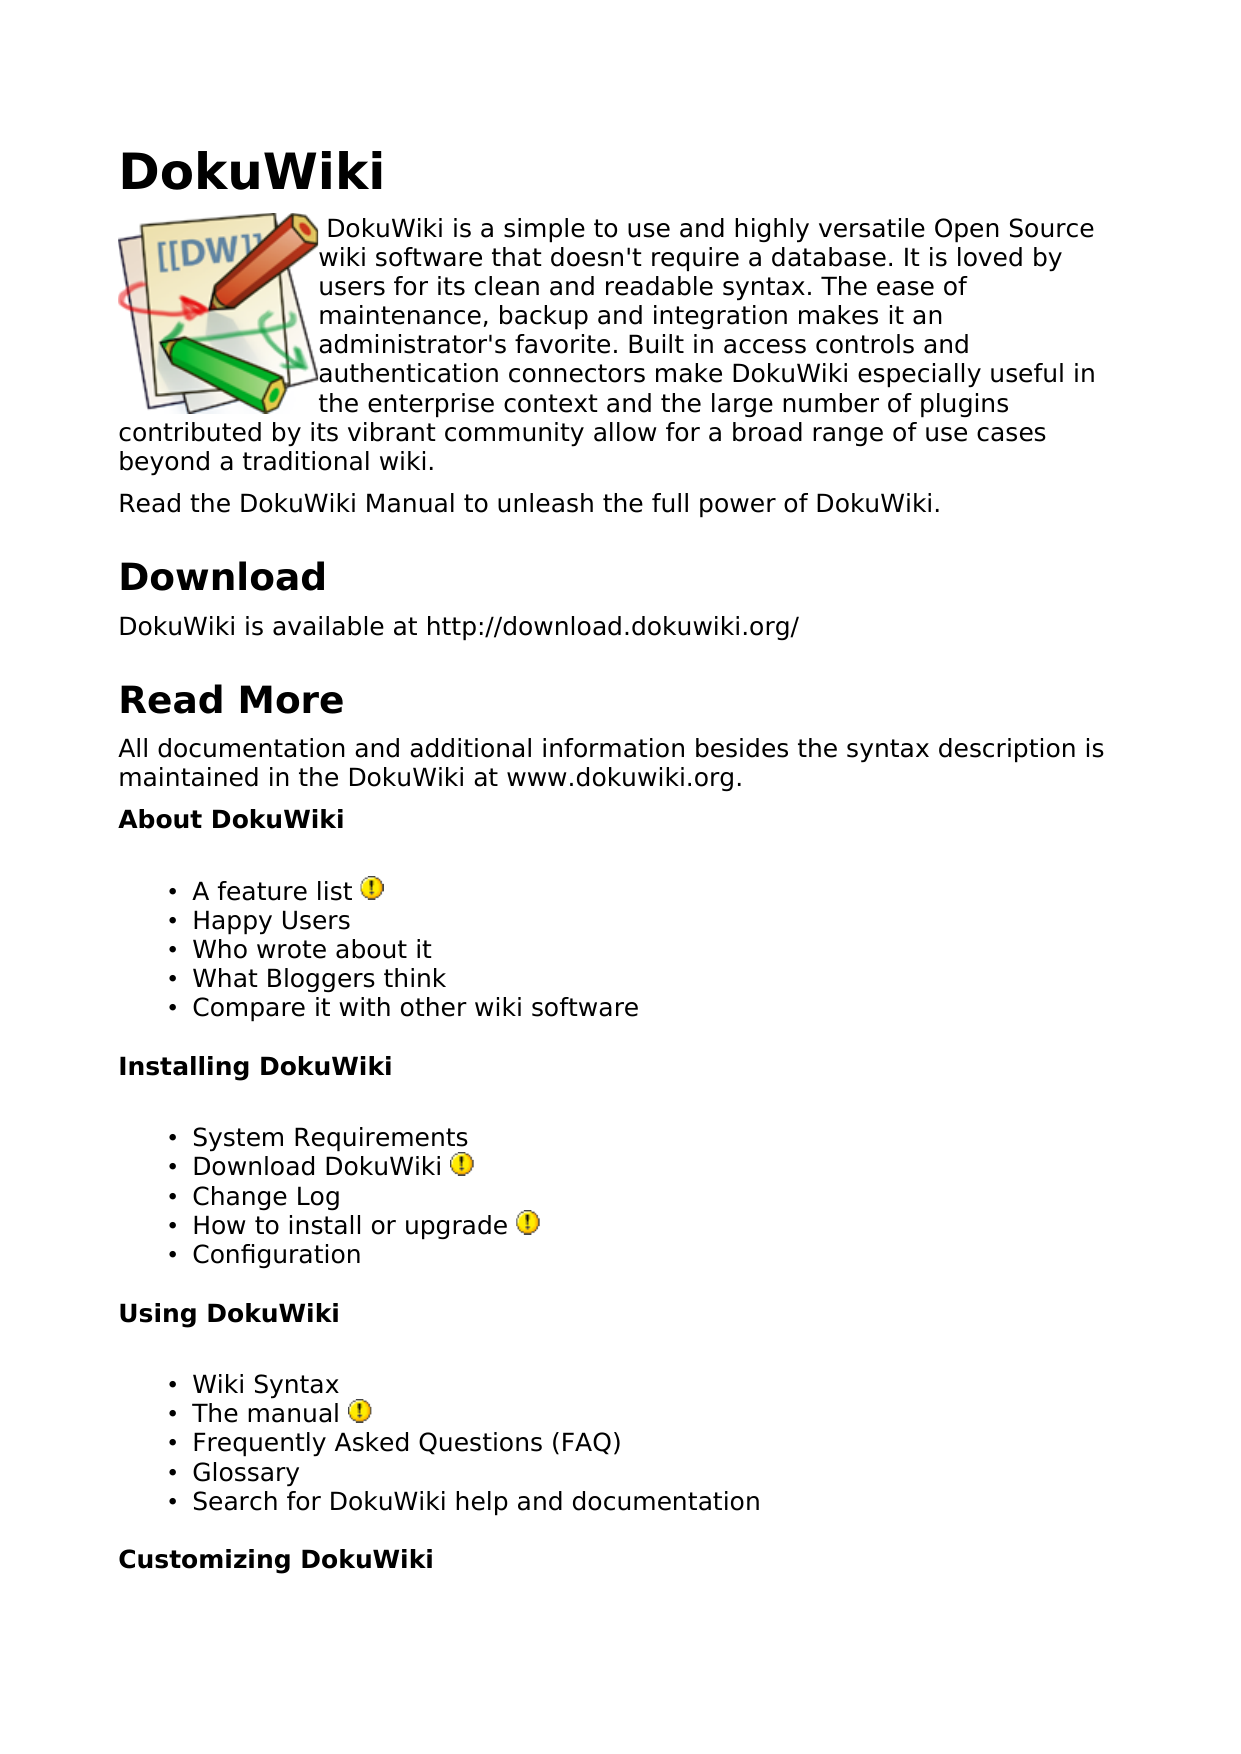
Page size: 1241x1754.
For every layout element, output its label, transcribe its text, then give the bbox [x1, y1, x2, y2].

text About DokuWiki [118, 805, 1122, 834]
list Glossary [177, 1458, 1122, 1487]
list Download DokuWiki [177, 1152, 1122, 1182]
picture [516, 1210, 540, 1235]
list Frequently Asked Questions (FAQ) [177, 1428, 1122, 1458]
picture [360, 876, 384, 900]
picture [118, 213, 319, 414]
list Wiki Syntax [177, 1370, 1122, 1399]
picture [348, 1399, 372, 1423]
text Installing DokuWiki [118, 1052, 1122, 1081]
list Compare it with other wiki software [177, 993, 1122, 1022]
subtitle DokuWiki [118, 143, 1122, 201]
list System Requirements [177, 1123, 1122, 1152]
text Customizing DokuWiki [118, 1546, 1122, 1575]
text Using DokuWiki [118, 1299, 1122, 1328]
list How to install or upgrade [177, 1211, 1122, 1240]
list Search for DokuWiki help and documentation [177, 1487, 1122, 1516]
picture [450, 1152, 474, 1176]
subtitle Read More [118, 678, 1122, 722]
list A feature list [177, 876, 1122, 906]
text All documentation and additional information besides the syntax description is maintained in the DokuWiki at www.dokuwiki.org. [118, 734, 1122, 793]
text DokuWiki is available at http://download.dokuwiki.org/ [118, 612, 1122, 641]
list Happy Users [177, 906, 1122, 935]
list Change Log [177, 1182, 1122, 1211]
list Configuration [177, 1240, 1122, 1269]
subtitle Download [118, 556, 1122, 599]
list What Bloggers think [177, 964, 1122, 993]
list Who wrote about it [177, 935, 1122, 964]
list The manual [177, 1399, 1122, 1428]
text Read the DokuWiki Manual to unleash the full power of DokuWiki. [118, 489, 1122, 518]
text DokuWiki is a simple to use and highly versatile Open Source wiki software that doesn't require a database. It is loved by users for its clean and readable syntax. The ease of maintenance, backup and integration makes it an administrator's favorite. Built in access controls and authentication connectors make DokuWiki especially useful in the enterprise context and the large number of plugins contributed by its vibrant community allow for a broad range of use cases beyond a traditional wiki. [118, 214, 1122, 476]
